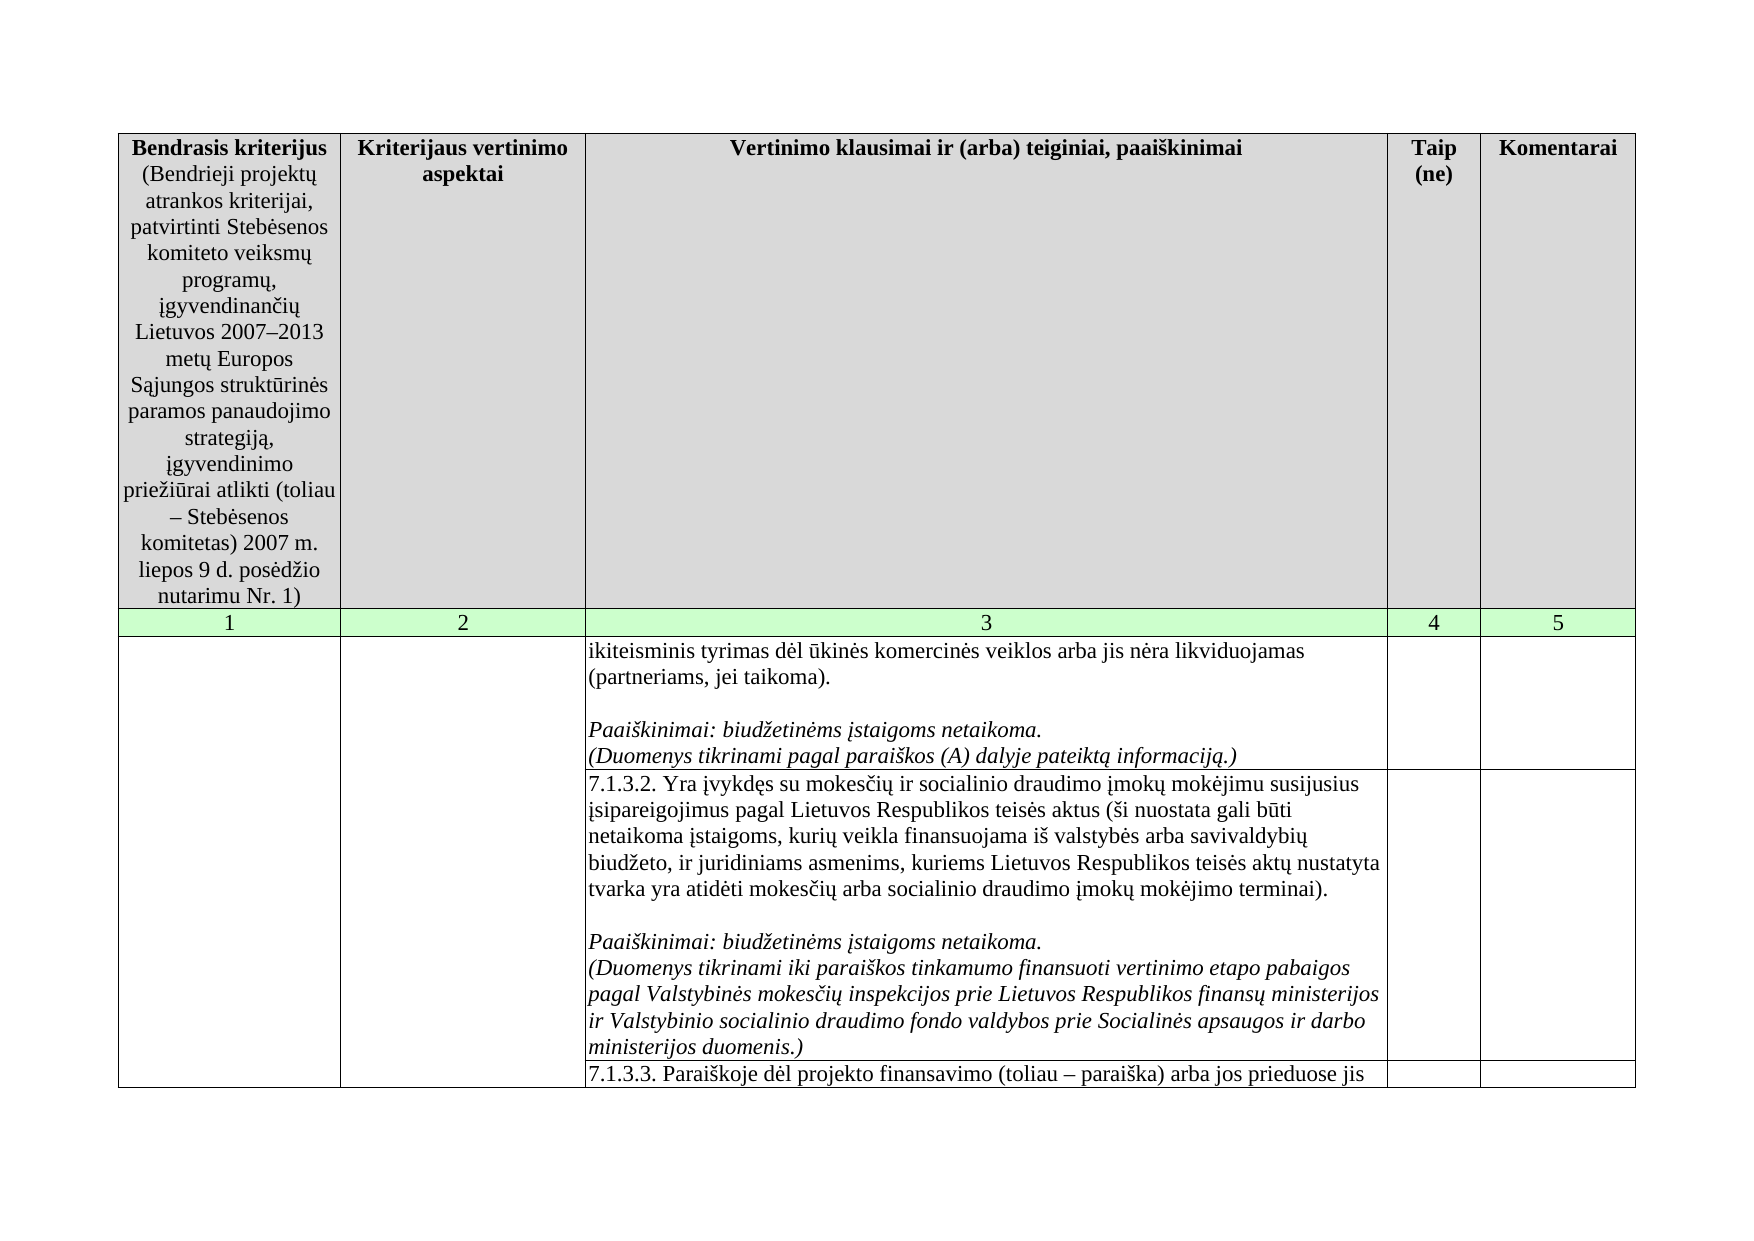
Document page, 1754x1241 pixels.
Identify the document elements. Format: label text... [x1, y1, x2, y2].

table_cell [1388, 1061, 1480, 1087]
table_cell 5 [1481, 609, 1635, 636]
table_cell [341, 637, 585, 1087]
table_cell [1481, 770, 1635, 1059]
table_cell [119, 637, 340, 1087]
table_header Taip (ne) [1388, 134, 1480, 608]
table_cell 7.1.3.3. Paraiškoje dėl projekto finansavimo (toliau – paraiška) arba jos prieduose jis [586, 1061, 1387, 1087]
table_cell [1481, 637, 1635, 768]
table_cell 7.1.3.2. Yra įvykdęs su mokesčių ir socialinio draudimo įmokų mokėjimu susijusius įsipareigojimus pagal Lietuvos Respublikos teisės aktus (ši nuostata gali būti netaikoma įstaigoms, kurių veikla finansuojama iš valstybės arba savivaldybių biudžeto, ir juridiniams asmenims, kuriems Lietuvos Respublikos teisės aktų nustatyta tvarka yra atidėti mokesčių arba socialinio draudimo įmokų mokėjimo terminai). Paaiškinimai: biudžetinėms įstaigoms netaikoma. (Duomenys tikrinami iki paraiškos tinkamumo finansuoti vertinimo etapo pabaigos pagal Valstybinės mokesčių inspekcijos prie Lietuvos Respublikos finansų ministerijos ir Valstybinio socialinio draudimo fondo valdybos prie Socialinės apsaugos ir darbo ministerijos duomenis.) [586, 770, 1387, 1059]
table_cell 3 [586, 609, 1387, 636]
table_header Kriterijaus vertinimo aspektai [341, 134, 585, 608]
table_cell 4 [1388, 609, 1480, 636]
table_cell [1388, 637, 1480, 768]
table_cell 1 [119, 609, 340, 636]
table_cell [1481, 1061, 1635, 1087]
table_header Vertinimo klausimai ir (arba) teiginiai, paaiškinimai [586, 134, 1387, 608]
table_cell ikiteisminis tyrimas dėl ūkinės komercinės veiklos arba jis nėra likviduojamas (partneriams, jei taikoma). Paaiškinimai: biudžetinėms įstaigoms netaikoma. (Duomenys tikrinami pagal paraiškos (A) dalyje pateiktą informaciją.) [586, 637, 1387, 768]
table_cell 2 [341, 609, 585, 636]
table_header Komentarai [1481, 134, 1635, 608]
table_cell [1388, 770, 1480, 1059]
table_header Bendrasis kriterijus (Bendrieji projektų atrankos kriterijai, patvirtinti Stebėsenos komiteto veiksmų programų, įgyvendinančių Lietuvos 2007–2013 metų Europos Sąjungos struktūrinės paramos panaudojimo strategiją, įgyvendinimo priežiūrai atlikti (toliau – Stebėsenos komitetas) 2007 m. liepos 9 d. posėdžio nutarimu Nr. 1) [119, 134, 340, 608]
